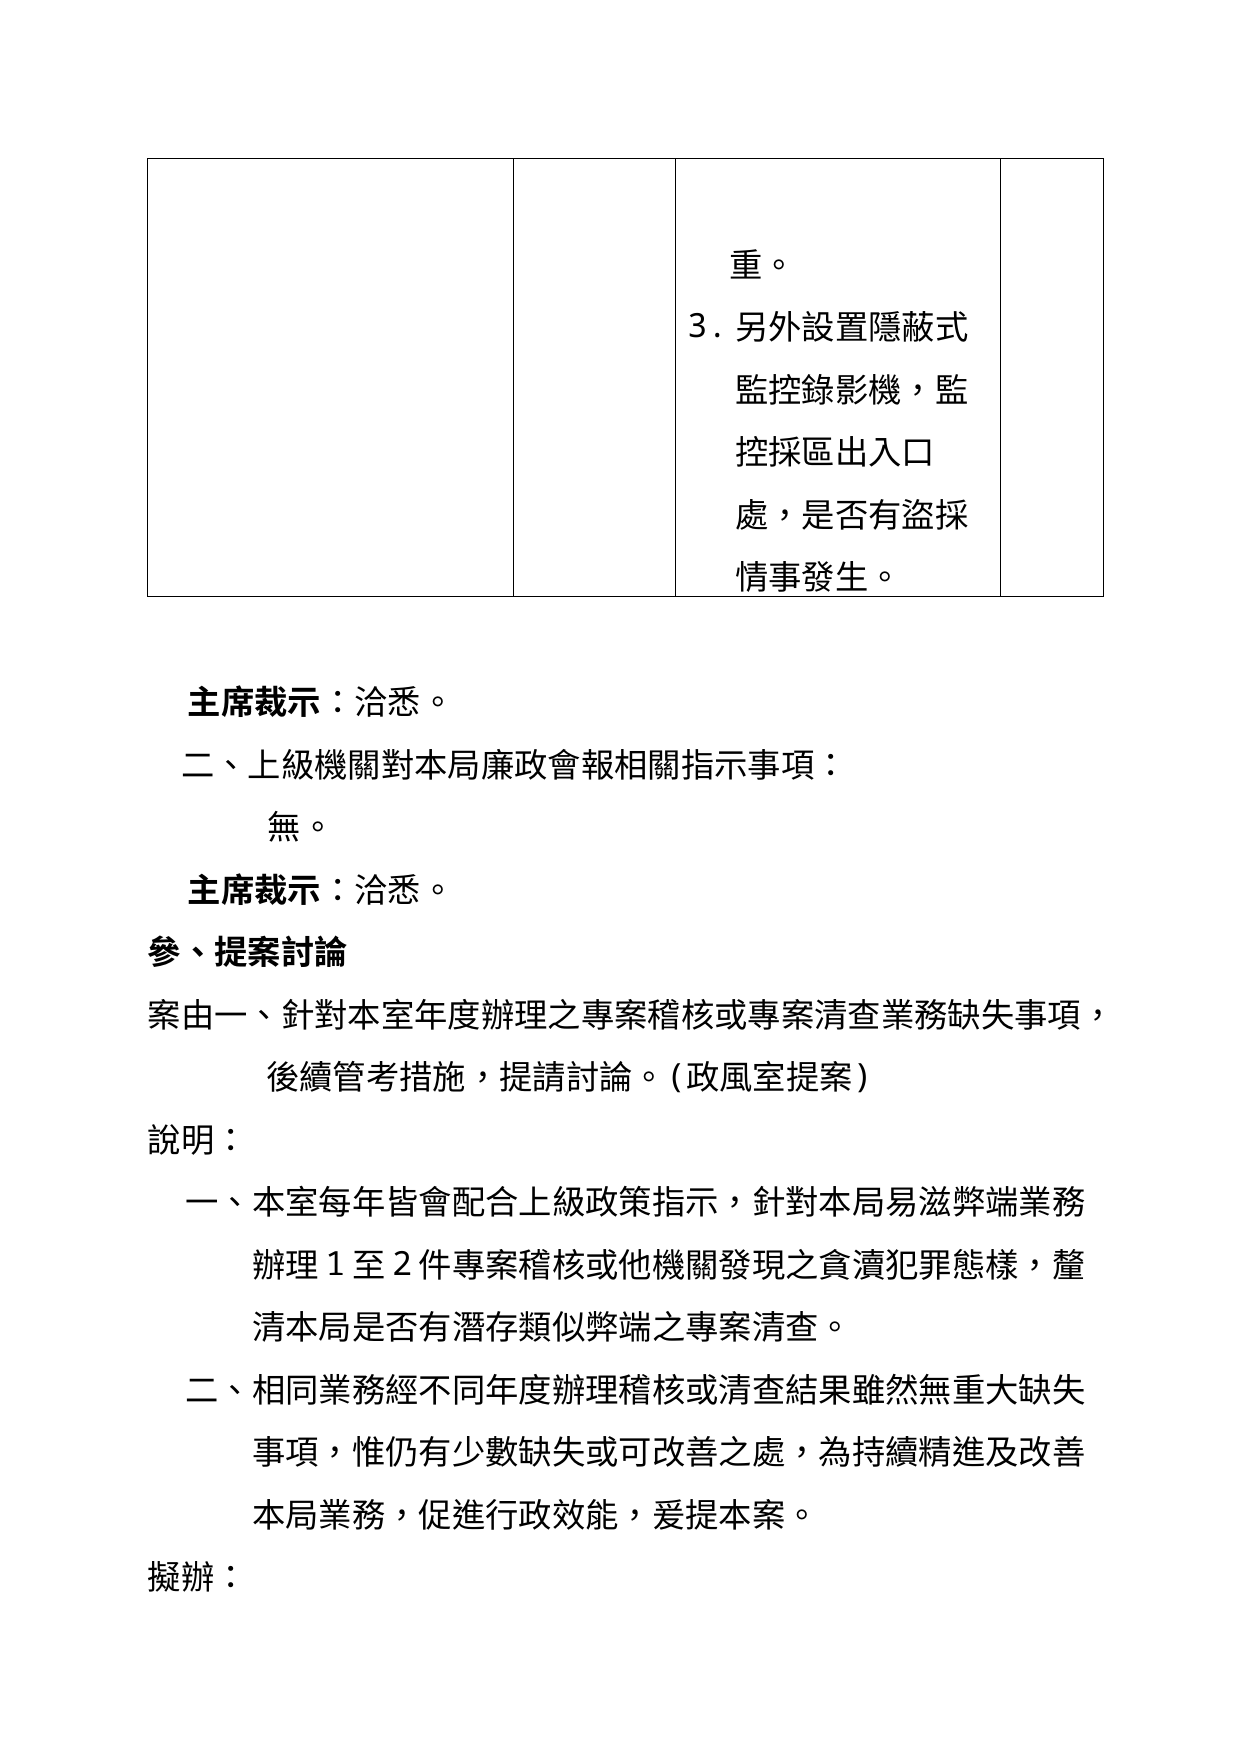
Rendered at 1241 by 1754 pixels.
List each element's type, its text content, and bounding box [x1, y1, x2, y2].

table_cell [514, 159, 675, 596]
text 參、提案討論 [148, 908, 1092, 971]
text 一、本室每年皆會配合上級政策指示，針對本局易滋弊端業務辦理1至2件專案稽核或他機關發現之貪瀆犯罪態樣，釐清本局是否有潛存類似弊端之專案清查。 [185, 1158, 1092, 1346]
table_cell 重。 3. 另外設置隱蔽式監控錄影機，監控採區出入口處，是否有盜採情事發生。 [676, 159, 1000, 596]
text 主席裁示：洽悉。 [148, 846, 1092, 908]
table_cell [1001, 159, 1103, 596]
text 說明： [148, 1096, 1092, 1158]
text 案由一、針對本室年度辦理之專案稽核或專案清查業務缺失事項，後續管考措施，提請討論。(政風室提案) [148, 971, 1092, 1096]
text 二、相同業務經不同年度辦理稽核或清查結果雖然無重大缺失事項，惟仍有少數缺失或可改善之處，為持續精進及改善本局業務，促進行政效能，爰提本案。 [185, 1346, 1092, 1533]
text 無。 [148, 783, 1092, 846]
text 主席裁示：洽悉。 [148, 658, 1092, 721]
table_cell [148, 159, 513, 596]
text 二、上級機關對本局廉政會報相關指示事項： [148, 721, 1092, 783]
text 擬辦： [148, 1533, 1092, 1596]
